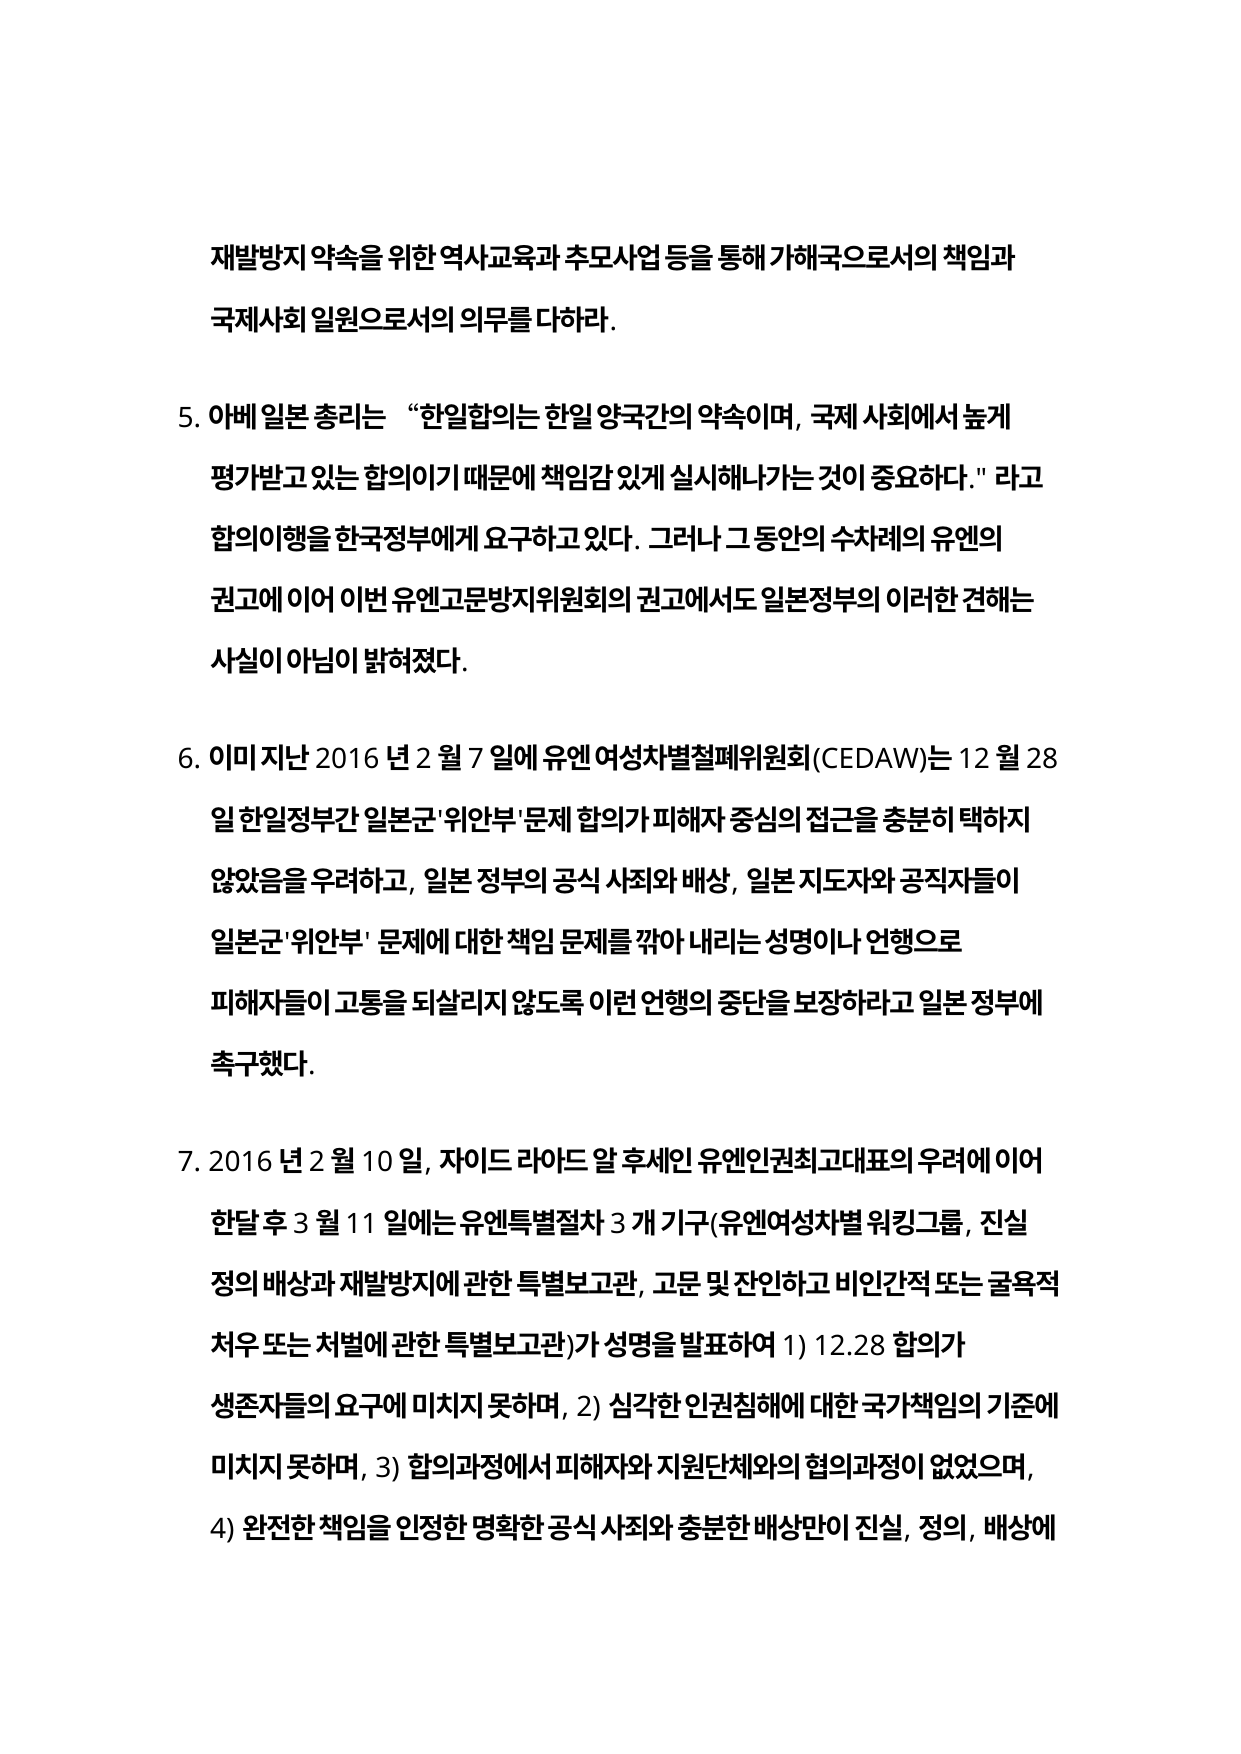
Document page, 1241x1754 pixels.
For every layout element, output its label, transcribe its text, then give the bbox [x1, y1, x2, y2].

text 재발방지 약속을 위한 역사교육과 추모사업 등을 통해 가해국으로서의 책임과 국제사회 일원으로서의 의무를 다하라. [177, 236, 1063, 338]
text 6. 이미 지난 2016년 2월 7일에 유엔 여성차별철폐위원회(CEDAW)는 12월 28일 한일정부간 일본군'위안부'문제 합의가 피해자 중심의 접근을 충분히 택하지 않았음을 우려하고, 일본 정부의 공식 사죄와 배상, 일본 지도자와 공직자들이 일본군'위안부' 문제에 대한 책임 문제를 깎아 내리는 성명이나 언행으로 피해자들이 고통을 되살리지 않도록 이런 언행의 중단을 보장하라고 일본 정부에 촉구했다. [177, 736, 1063, 1083]
text 7. 2016년 2월 10일, 자이드 라아드 알 후세인 유엔인권최고대표의 우려에 이어 한달 후 3월 11일에는 유엔특별절차 3개 기구(유엔여성차별 워킹그룹, 진실 정의 배상과 재발방지에 관한 특별보고관, 고문 및 잔인하고 비인간적 또는 굴욕적 처우 또는 처벌에 관한 특별보고관)가 성명을 발표하여 1) 12.28 합의가 생존자들의 요구에 미치지 못하며, 2) 심각한 인권침해에 대한 국가책임의 기준에 미치지 못하며, 3) 합의과정에서 피해자와 지원단체와의 협의과정이 없었으며, 4) 완전한 책임을 인정한 명확한 공식 사죄와 충분한 배상만이 진실, 정의, 배상에 [177, 1139, 1063, 1547]
text 5. 아베 일본 총리는 “한일합의는 한일 양국간의 약속이며, 국제 사회에서 높게 평가받고 있는 합의이기 때문에 책임감 있게 실시해나가는 것이 중요하다." 라고 합의이행을 한국정부에게 요구하고 있다. 그러나 그 동안의 수차례의 유엔의 권고에 이어 이번 유엔고문방지위원회의 권고에서도 일본정부의 이러한 견해는 사실이 아님이 밝혀졌다. [177, 394, 1063, 680]
